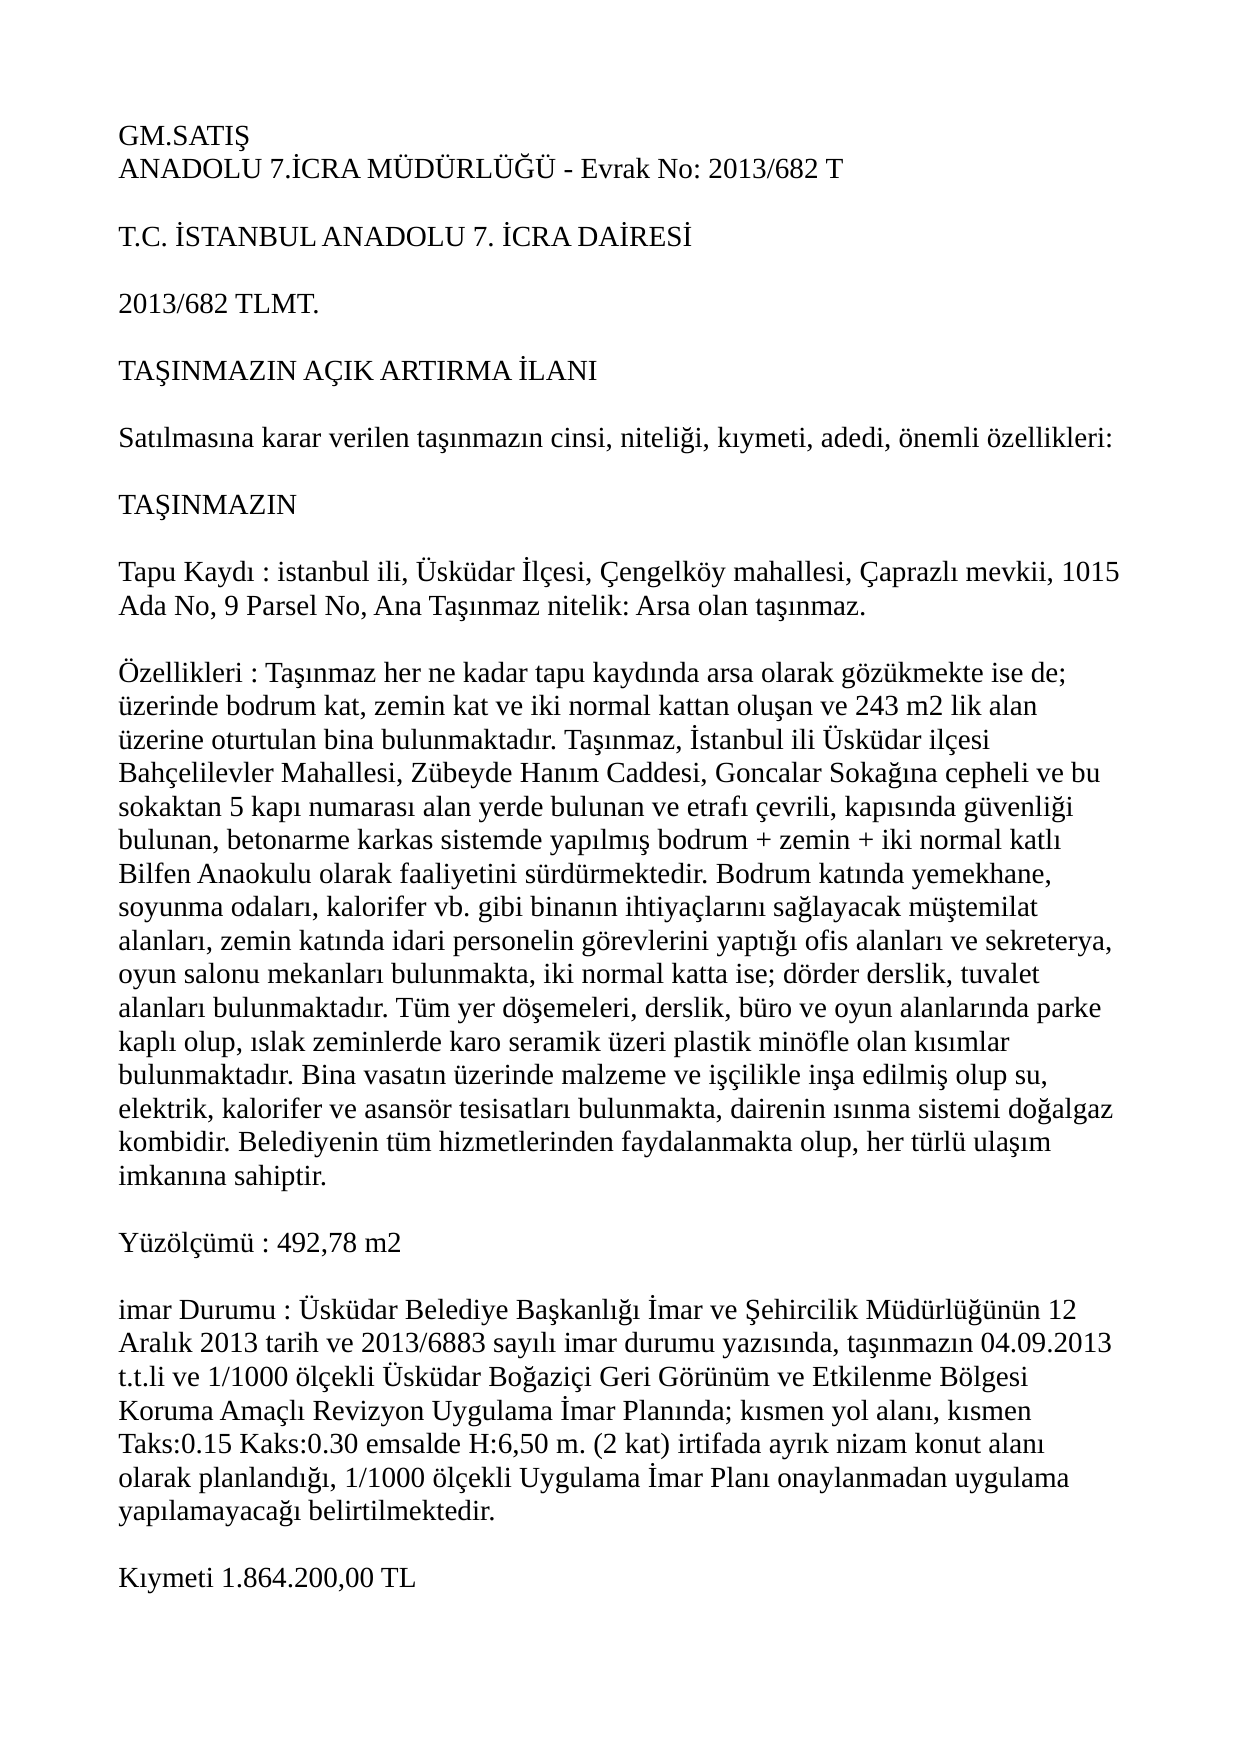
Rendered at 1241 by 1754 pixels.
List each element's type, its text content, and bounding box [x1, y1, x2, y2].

text TAŞINMAZIN AÇIK ARTIRMA İLANI [118, 353, 1122, 386]
text Tapu Kaydı : istanbul ili, Üsküdar İlçesi, Çengelköy mahallesi, Çaprazlı mevkii, 1015 Ada No, 9 Parsel No, Ana Taşınmaz nitelik: Arsa olan taşınmaz. [118, 554, 1122, 621]
text ANADOLU 7.İCRA MÜDÜRLÜĞÜ - Evrak No: 2013/682 T [118, 152, 1122, 185]
text Özellikleri : Taşınmaz her ne kadar tapu kaydında arsa olarak gözükmekte ise de; üzerinde bodrum kat, zemin kat ve iki normal kattan oluşan ve 243 m2 lik alan üzerine oturtulan bina bulunmaktadır. Taşınmaz, İstanbul ili Üsküdar ilçesi Bahçelilevler Mahallesi, Zübeyde Hanım Caddesi, Goncalar Sokağına cepheli ve bu sokaktan 5 kapı numarası alan yerde bulunan ve etrafı çevrili, kapısında güvenliği bulunan, betonarme karkas sistemde yapılmış bodrum + zemin + iki normal katlı Bilfen Anaokulu olarak faaliyetini sürdürmektedir. Bodrum katında yemekhane, soyunma odaları, kalorifer vb. gibi binanın ihtiyaçlarını sağlayacak müştemilat alanları, zemin katında idari personelin görevlerini yaptığı ofis alanları ve sekreterya, oyun salonu mekanları bulunmakta, iki normal katta ise; dörder derslik, tuvalet alanları bulunmaktadır. Tüm yer döşemeleri, derslik, büro ve oyun alanlarında parke kaplı olup, ıslak zeminlerde karo seramik üzeri plastik minöfle olan kısımlar bulunmaktadır. Bina vasatın üzerinde malzeme ve işçilikle inşa edilmiş olup su, elektrik, kalorifer ve asansör tesisatları bulunmakta, dairenin ısınma sistemi doğalgaz kombidir. Belediyenin tüm hizmetlerinden faydalanmakta olup, her türlü ulaşım imkanına sahiptir. [118, 655, 1122, 1191]
text 2013/682 TLMT. [118, 286, 1122, 319]
text TAŞINMAZIN [118, 487, 1122, 521]
text imar Durumu : Üsküdar Belediye Başkanlığı İmar ve Şehircilik Müdürlüğünün 12 Aralık 2013 tarih ve 2013/6883 sayılı imar durumu yazısında, taşınmazın 04.09.2013 t.t.li ve 1/1000 ölçekli Üsküdar Boğaziçi Geri Görünüm ve Etkilenme Bölgesi Koruma Amaçlı Revizyon Uygulama İmar Planında; kısmen yol alanı, kısmen Taks:0.15 Kaks:0.30 emsalde H:6,50 m. (2 kat) irtifada ayrık nizam konut alanı olarak planlandığı, 1/1000 ölçekli Uygulama İmar Planı onaylanmadan uygulama yapılamayacağı belirtilmektedir. [118, 1292, 1122, 1527]
text T.C. İSTANBUL ANADOLU 7. İCRA DAİRESİ [118, 219, 1122, 252]
text GM.SATIŞ [118, 118, 1122, 152]
text Satılmasına karar verilen taşınmazın cinsi, niteliği, kıymeti, adedi, önemli özellikleri: [118, 420, 1122, 453]
text Kıymeti 1.864.200,00 TL [118, 1560, 1122, 1594]
text Yüzölçümü : 492,78 m2 [118, 1225, 1122, 1258]
